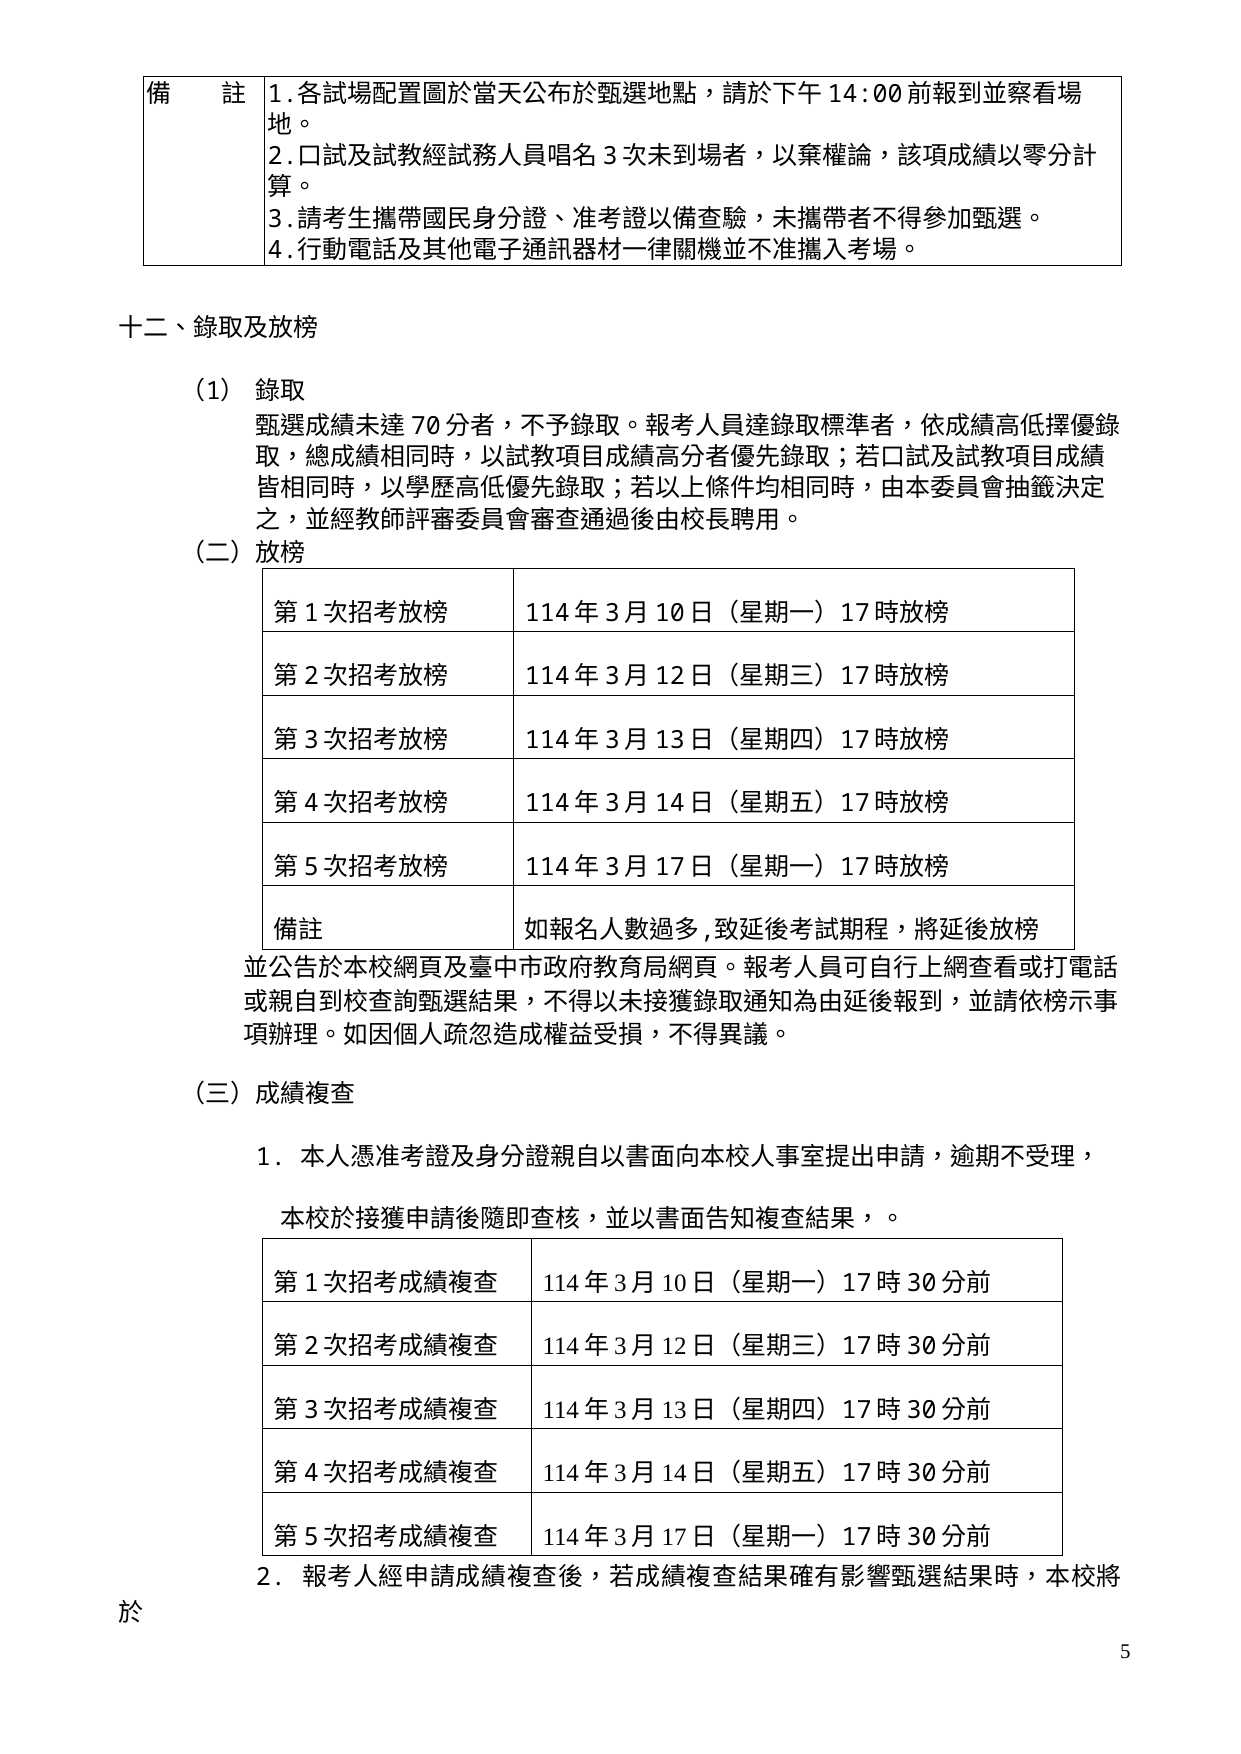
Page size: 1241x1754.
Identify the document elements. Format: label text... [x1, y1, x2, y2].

text （三）成績複查 [181, 1050, 1122, 1112]
text 1. 本人憑准考證及身分證親自以書面向本校人事室提出申請，逾期不受理，本校於接獲申請後隨即查核，並以書面告知複查結果，。 [256, 1112, 1122, 1237]
table_cell 114年3月14日（星期五）17時放榜 [514, 759, 1074, 822]
table_cell 114年3月13日（星期四）17時放榜 [514, 696, 1074, 758]
table_cell 第2次招考放榜 [263, 632, 513, 695]
table_header 114年3月10日（星期一）17時30分前 [532, 1239, 1062, 1301]
table_cell 第4次招考成績複查 [263, 1429, 531, 1492]
table_cell 第2次招考成績複查 [263, 1302, 531, 1364]
table_cell 第3次招考成績複查 [263, 1366, 531, 1428]
table_header 第1次招考放榜 [263, 569, 513, 631]
table_cell 114年3月14日（星期五）17時30分前 [532, 1429, 1062, 1492]
text 2. 報考人經申請成績複查後，若成績複查結果確有影響甄選結果時，本校將於 [118, 1556, 1122, 1629]
table_cell 114年3月12日（星期三）17時放榜 [514, 632, 1074, 695]
table_cell 如報名人數過多,致延後考試期程，將延後放榜 [514, 886, 1074, 949]
list 錄取 [181, 347, 1122, 409]
text （二）放榜 [118, 534, 1122, 568]
table_cell 第5次招考放榜 [263, 823, 513, 885]
text 十二、錄取及放榜 [118, 284, 1122, 347]
table_cell 114年3月17日（星期一）17時放榜 [514, 823, 1074, 885]
table_cell 1.各試場配置圖於當天公布於甄選地點，請於下午14:00前報到並察看場地。 2.口試及試教經試務人員唱名3次未到場者，以棄權論，該項成績以零分計算。 3.請考生攜帶國民身分證、准考證以備查驗，未攜帶者不得參加甄選。 4.行動電話及其他電子通訊器材一律關機並不准攜入考場。 [265, 77, 1121, 264]
table_cell 備 註 [144, 77, 264, 264]
table_cell 114年3月12日（星期三）17時30分前 [532, 1302, 1062, 1364]
table_cell 備註 [263, 886, 513, 949]
text 甄選成績未達70分者，不予錄取。報考人員達錄取標準者，依成績高低擇優錄取，總成績相同時，以試教項目成績高分者優先錄取；若口試及試教項目成績皆相同時，以學歷高低優先錄取；若以上條件均相同時，由本委員會抽籤決定之，並經教師評審委員會審查通過後由校長聘用。 [256, 409, 1122, 534]
table_cell 第3次招考放榜 [263, 696, 513, 758]
table_cell 114年3月17日（星期一）17時30分前 [532, 1493, 1062, 1555]
table_cell 第4次招考放榜 [263, 759, 513, 822]
table_cell 114年3月13日（星期四）17時30分前 [532, 1366, 1062, 1428]
table_header 第1次招考成績複查 [263, 1239, 531, 1301]
table_cell 第5次招考成績複查 [263, 1493, 531, 1555]
text 並公告於本校網頁及臺中市政府教育局網頁。報考人員可自行上網查看或打電話或親自到校查詢甄選結果，不得以未接獲錄取通知為由延後報到，並請依榜示事項辦理。如因個人疏忽造成權益受損，不得異議。 [243, 950, 1122, 1050]
table_header 114年3月10日（星期一）17時放榜 [514, 569, 1074, 631]
